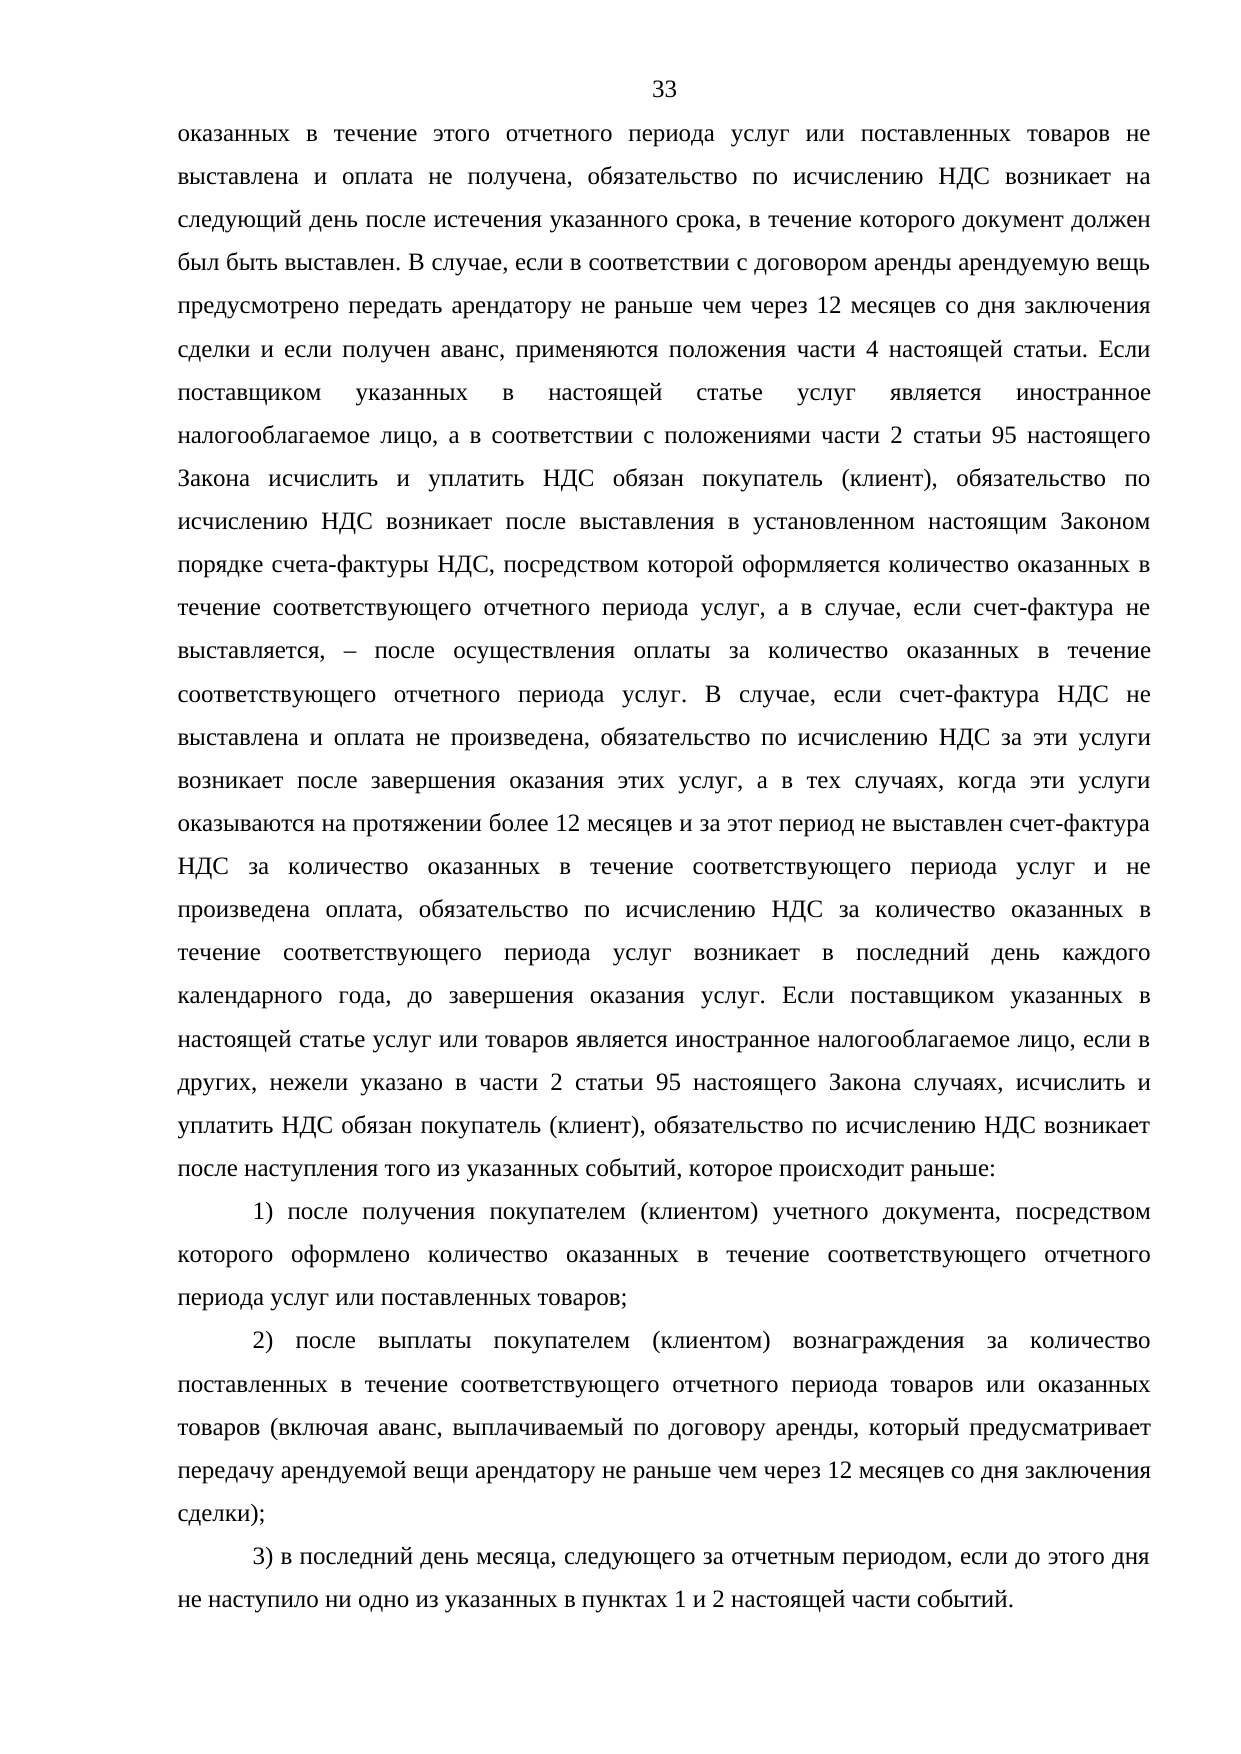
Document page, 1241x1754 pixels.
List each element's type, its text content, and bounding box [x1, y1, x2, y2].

text оказанных в течение этого отчетного периода услуг или поставленных товаров не выставлена и оплата не получена, обязательство по исчислению НДС возникает на следующий день после истечения указанного срока, в течение которого документ должен был быть выставлен. В случае, если в соответствии с договором аренды арендуемую вещь предусмотрено передать арендатору не раньше чем через 12 месяцев со дня заключения сделки и если получен аванс, применяются положения части 4 настоящей статьи. Если поставщиком указанных в настоящей статье услуг является иностранное налогооблагаемое лицо, а в соответствии с положениями части 2 статьи 95 настоящего Закона исчислить и уплатить НДС обязан покупатель (клиент), обязательство по исчислению НДС возникает после выставления в установленном настоящим Законом порядке счета-фактуры НДС, посредством которой оформляется количество оказанных в течение соответствующего отчетного периода услуг, а в случае, если счет-фактура не выставляется, – после осуществления оплаты за количество оказанных в течение соответствующего отчетного периода услуг. В случае, если счет-фактура НДС не выставлена и оплата не произведена, обязательство по исчислению НДС за эти услуги возникает после завершения оказания этих услуг, а в тех случаях, когда эти услуги оказываются на протяжении более 12 месяцев и за этот период не выставлен счет-фактура НДС за количество оказанных в течение соответствующего периода услуг и не произведена оплата, обязательство по исчислению НДС за количество оказанных в течение соответствующего периода услуг возникает в последний день каждого календарного года, до завершения оказания услуг. Если поставщиком указанных в настоящей статье услуг или товаров является иностранное налогооблагаемое лицо, если в других, нежели указано в части 2 статьи 95 настоящего Закона случаях, исчислить и уплатить НДС обязан покупатель (клиент), обязательство по исчислению НДС возникает после наступления того из указанных событий, которое происходит раньше: [177, 118, 1152, 1182]
text 2) после выплаты покупателем (клиентом) вознаграждения за количество поставленных в течение соответствующего отчетного периода товаров или оказанных товаров (включая аванс, выплачиваемый по договору аренды, который предусматривает передачу арендуемой вещи арендатору не раньше чем через 12 месяцев со дня заключения сделки); [177, 1326, 1152, 1527]
text 3) в последний день месяца, следующего за отчетным периодом, если до этого дня не наступило ни одно из указанных в пунктах 1 и 2 настоящей части событий. [177, 1541, 1152, 1613]
text 1) после получения покупателем (клиентом) учетного документа, посредством которого оформлено количество оказанных в течение соответствующего отчетного периода услуг или поставленных товаров; [177, 1196, 1152, 1311]
